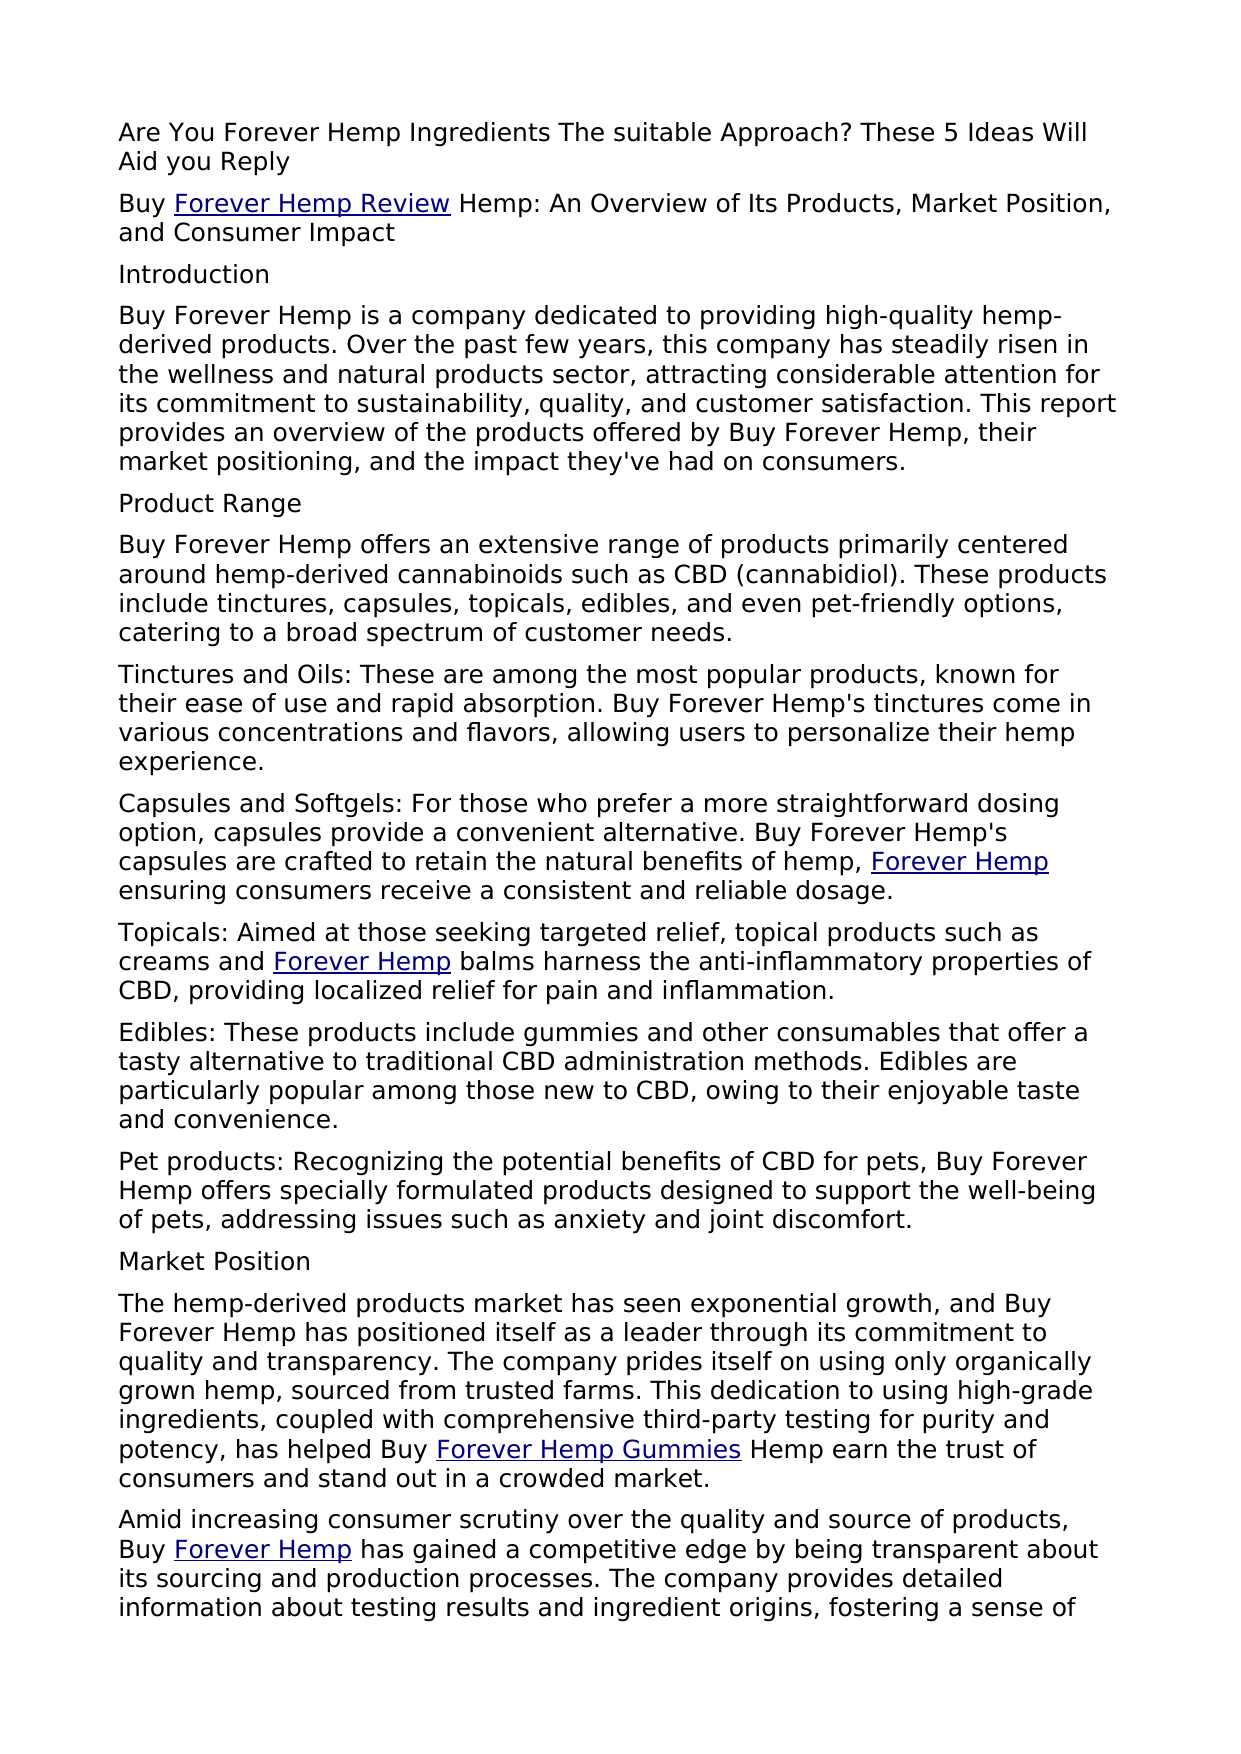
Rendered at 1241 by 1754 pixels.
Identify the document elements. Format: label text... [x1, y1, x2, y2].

text Product Range [118, 489, 1122, 518]
text Buy Forever Hemp Review Hemp: An Overview of Its Products, Market Position, and Consumer Impact [118, 189, 1122, 247]
text Are You Forever Hemp Ingredients The suitable Approach? These 5 Ideas Will Aid you Reply [118, 118, 1122, 176]
text Market Position [118, 1247, 1122, 1276]
text Capsules and Softgels: For those who prefer a more straightforward dosing option, capsules provide a convenient alternative. Buy Forever Hemp's capsules are crafted to retain the natural benefits of hemp, Forever Hemp ensuring consumers receive a consistent and reliable dosage. [118, 789, 1122, 906]
text Introduction [118, 260, 1122, 289]
text Buy Forever Hemp is a company dedicated to providing high-quality hemp-derived products. Over the past few years, this company has steadily risen in the wellness and natural products sector, attracting considerable attention for its commitment to sustainability, quality, and customer satisfaction. This report provides an overview of the products offered by Buy Forever Hemp, their market positioning, and the impact they've had on consumers. [118, 301, 1122, 476]
text Buy Forever Hemp offers an extensive range of products primarily centered around hemp-derived cannabinoids such as CBD (cannabidiol). These products include tinctures, capsules, topicals, edibles, and even pet-friendly options, catering to a broad spectrum of customer needs. [118, 531, 1122, 647]
text Pet products: Recognizing the potential benefits of CBD for pets, Buy Forever Hemp offers specially formulated products designed to support the well-being of pets, addressing issues such as anxiety and joint discomfort. [118, 1147, 1122, 1235]
text Tinctures and Oils: These are among the most popular products, known for their ease of use and rapid absorption. Buy Forever Hemp's tinctures come in various concentrations and flavors, allowing users to personalize their hemp experience. [118, 660, 1122, 776]
text Topicals: Aimed at those seeking targeted relief, topical products such as creams and Forever Hemp balms harness the anti-inflammatory properties of CBD, providing localized relief for pain and inflammation. [118, 918, 1122, 1006]
text The hemp-derived products market has seen exponential growth, and Buy Forever Hemp has positioned itself as a leader through its commitment to quality and transparency. The company prides itself on using only organically grown hemp, sourced from trusted farms. This dedication to using high-grade ingredients, coupled with comprehensive third-party testing for purity and potency, has helped Buy Forever Hemp Gummies Hemp earn the trust of consumers and stand out in a crowded market. [118, 1289, 1122, 1493]
text Edibles: These products include gummies and other consumables that offer a tasty alternative to traditional CBD administration methods. Edibles are particularly popular among those new to CBD, owing to their enjoyable taste and convenience. [118, 1018, 1122, 1135]
text Amid increasing consumer scrutiny over the quality and source of products, Buy Forever Hemp has gained a competitive edge by being transparent about its sourcing and production processes. The company provides detailed information about testing results and ingredient origins, fostering a sense of [118, 1506, 1122, 1622]
